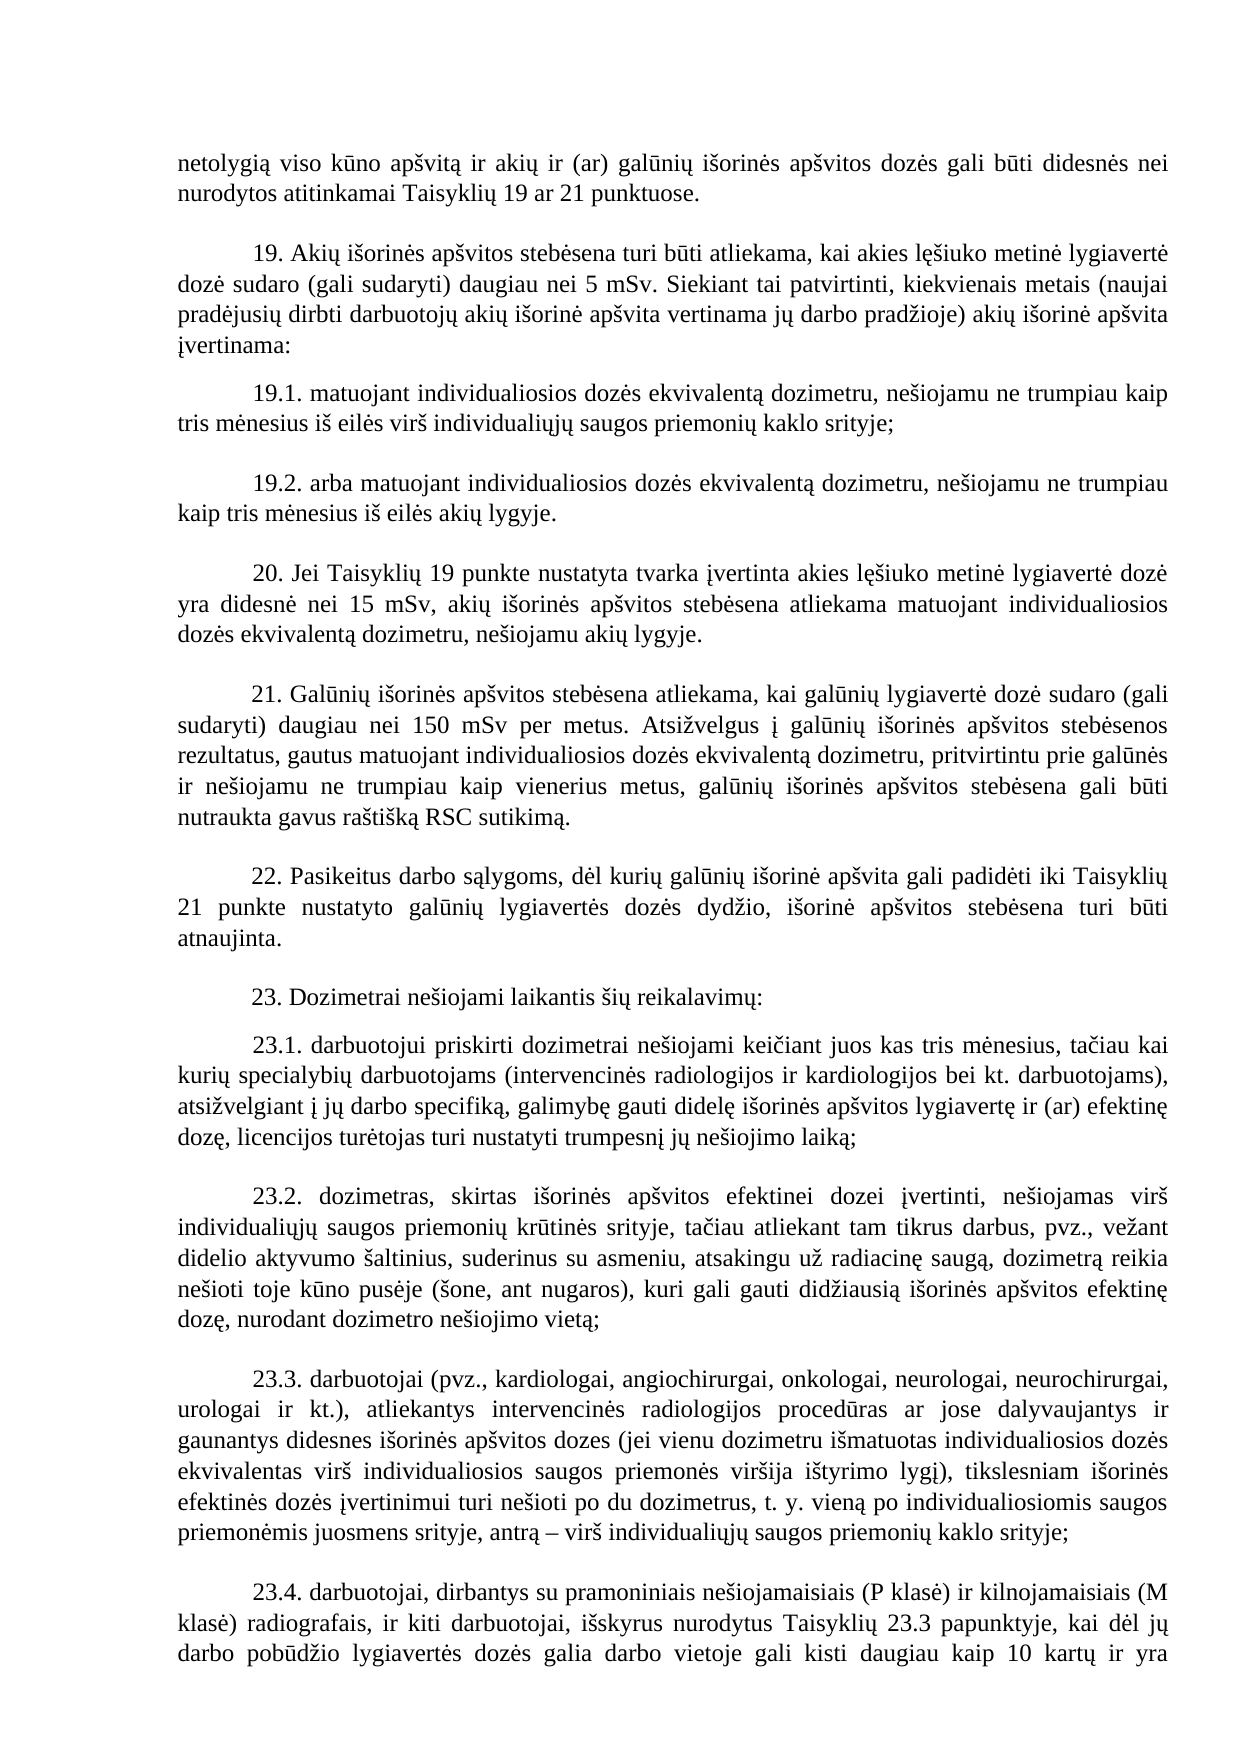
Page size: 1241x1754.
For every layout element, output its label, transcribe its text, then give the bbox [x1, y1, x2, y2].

text 23.3. darbuotojai (pvz., kardiologai, angiochirurgai, onkologai, neurologai, neurochirurgai, urologai ir kt.), atliekantys intervencinės radiologijos procedūras ar jose dalyvaujantys ir gaunantys didesnes išorinės apšvitos dozes (jei vienu dozimetru išmatuotas individualiosios dozės ekvivalentas virš individualiosios saugos priemonės viršija ištyrimo lygį), tikslesniam išorinės efektinės dozės įvertinimui turi nešioti po du dozimetrus, t. y. vieną po individualiosiomis saugos priemonėmis juosmens srityje, antrą – virš individualiųjų saugos priemonių kaklo srityje; [177, 1364, 1169, 1546]
text 19.2. arba matuojant individualiosios dozės ekvivalentą dozimetru, nešiojamu ne trumpiau kaip tris mėnesius iš eilės akių lygyje. [177, 468, 1169, 527]
text 23.1. darbuotojui priskirti dozimetrai nešiojami keičiant juos kas tris mėnesius, tačiau kai kurių specialybių darbuotojams (intervencinės radiologijos ir kardiologijos bei kt. darbuotojams), atsižvelgiant į jų darbo specifiką, galimybę gauti didelę išorinės apšvitos lygiavertę ir (ar) efektinę dozę, licencijos turėtojas turi nustatyti trumpesnį jų nešiojimo laiką; [177, 1030, 1169, 1151]
text 22. Pasikeitus darbo sąlygoms, dėl kurių galūnių išorinė apšvita gali padidėti iki Taisyklių 21 punkte nustatyto galūnių lygiavertės dozės dydžio, išorinė apšvitos stebėsena turi būti atnaujinta. [177, 861, 1169, 952]
text 23. Dozimetrai nešiojami laikantis šių reikalavimų: [177, 982, 1169, 1011]
text 19. Akių išorinės apšvitos stebėsena turi būti atliekama, kai akies lęšiuko metinė lygiavertė dozė sudaro (gali sudaryti) daugiau nei 5 mSv. Siekiant tai patvirtinti, kiekvienais metais (naujai pradėjusių dirbti darbuotojų akių išorinė apšvita vertinama jų darbo pradžioje) akių išorinė apšvita įvertinama: [177, 238, 1169, 359]
text netolygią viso kūno apšvitą ir akių ir (ar) galūnių išorinės apšvitos dozės gali būti didesnės nei nurodytos atitinkamai Taisyklių 19 ar 21 punktuose. [177, 148, 1169, 207]
text 23.4. darbuotojai, dirbantys su pramoniniais nešiojamaisiais (P klasė) ir kilnojamaisiais (M klasė) radiografais, ir kiti darbuotojai, išskyrus nurodytus Taisyklių 23.3 papunktyje, kai dėl jų darbo pobūdžio lygiavertės dozės galia darbo vietoje gali kisti daugiau kaip 10 kartų ir yra [177, 1577, 1169, 1667]
text 23.2. dozimetras, skirtas išorinės apšvitos efektinei dozei įvertinti, nešiojamas virš individualiųjų saugos priemonių krūtinės srityje, tačiau atliekant tam tikrus darbus, pvz., vežant didelio aktyvumo šaltinius, suderinus su asmeniu, atsakingu už radiacinę saugą, dozimetrą reikia nešioti toje kūno pusėje (šone, ant nugaros), kuri gali gauti didžiausią išorinės apšvitos efektinę dozę, nurodant dozimetro nešiojimo vietą; [177, 1181, 1169, 1333]
text 21. Galūnių išorinės apšvitos stebėsena atliekama, kai galūnių lygiavertė dozė sudaro (gali sudaryti) daugiau nei 150 mSv per metus. Atsižvelgus į galūnių išorinės apšvitos stebėsenos rezultatus, gautus matuojant individualiosios dozės ekvivalentą dozimetru, pritvirtintu prie galūnės ir nešiojamu ne trumpiau kaip vienerius metus, galūnių išorinės apšvitos stebėsena gali būti nutraukta gavus raštišką RSC sutikimą. [177, 679, 1169, 831]
text 20. Jei Taisyklių 19 punkte nustatyta tvarka įvertinta akies lęšiuko metinė lygiavertė dozė yra didesnė nei 15 mSv, akių išorinės apšvitos stebėsena atliekama matuojant individualiosios dozės ekvivalentą dozimetru, nešiojamu akių lygyje. [177, 558, 1169, 648]
text 19.1. matuojant individualiosios dozės ekvivalentą dozimetru, nešiojamu ne trumpiau kaip tris mėnesius iš eilės virš individualiųjų saugos priemonių kaklo srityje; [177, 378, 1169, 437]
